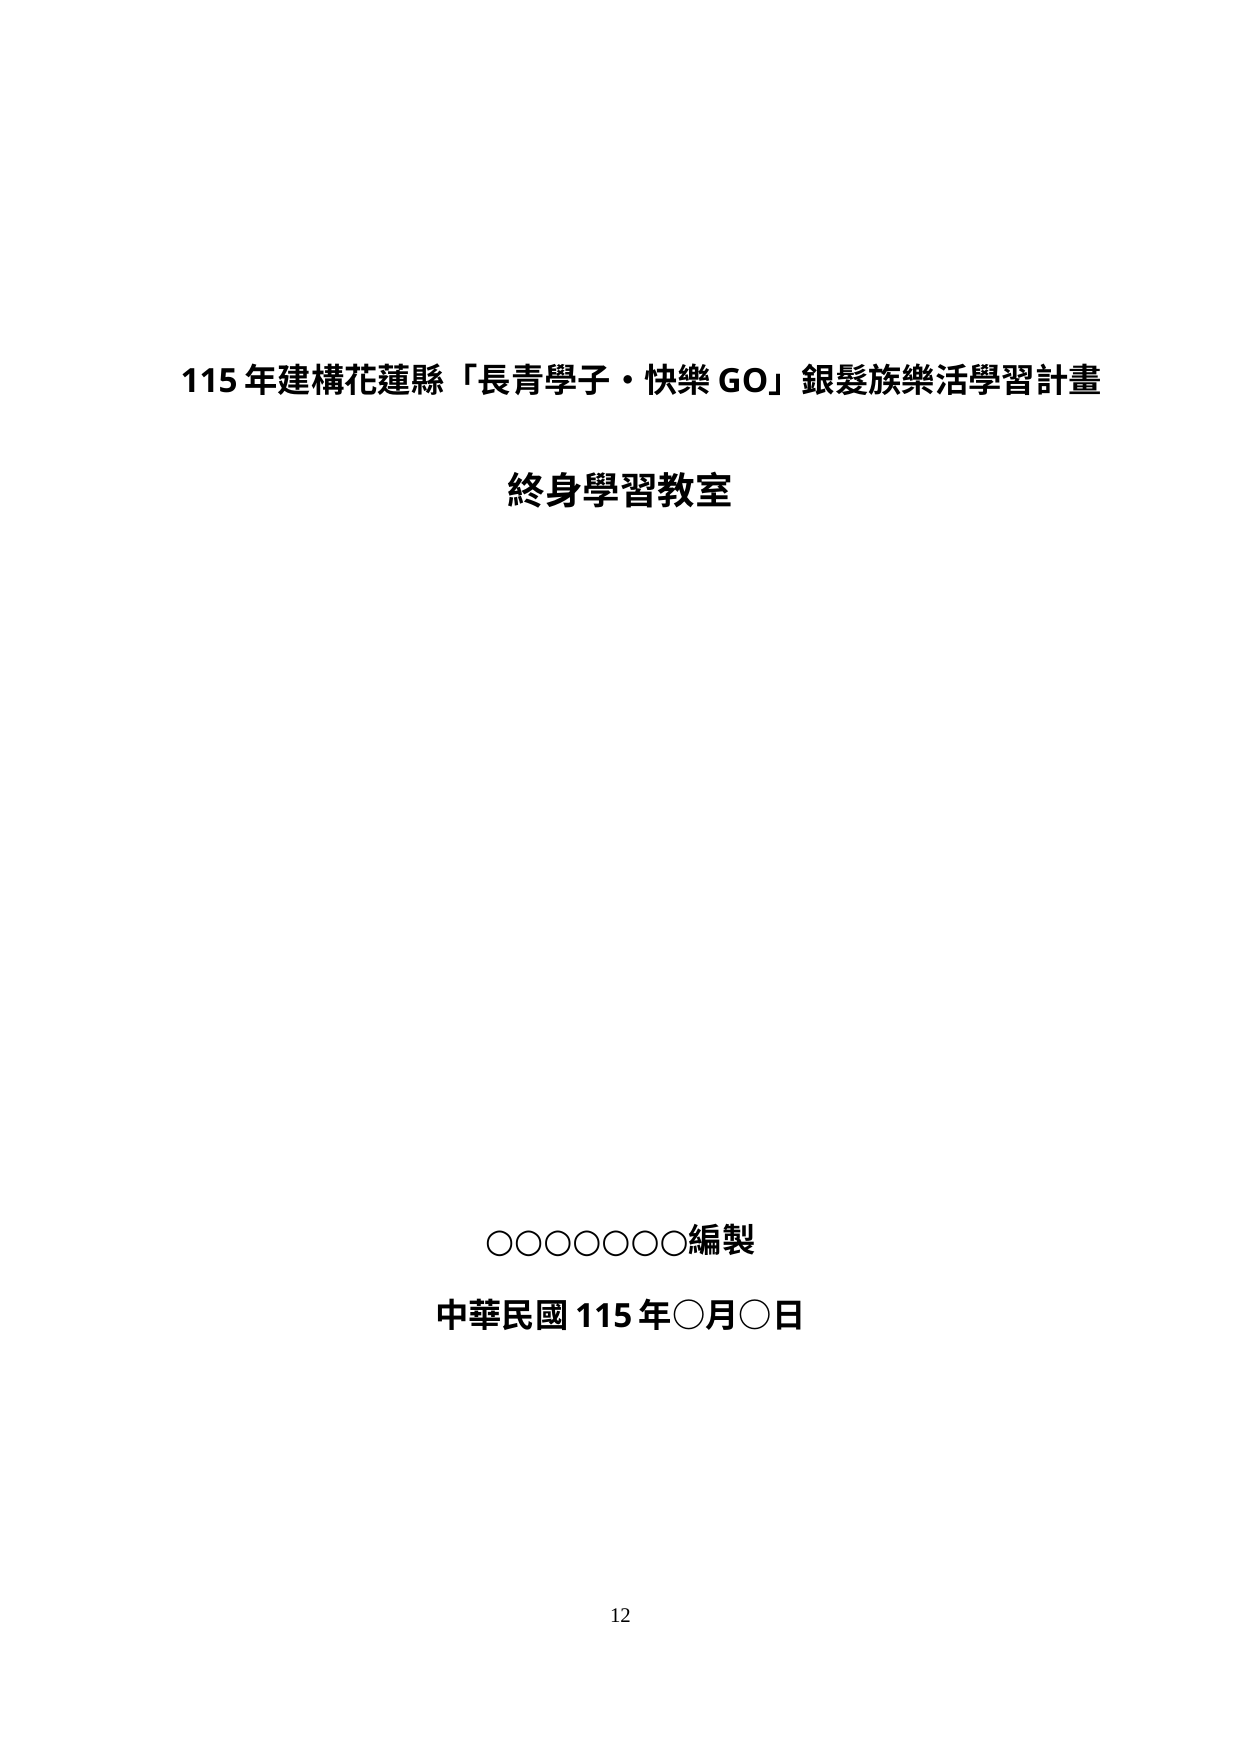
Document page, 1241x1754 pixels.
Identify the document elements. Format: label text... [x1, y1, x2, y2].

text 終身學習教室 [118, 451, 1122, 526]
text 中華民國115年○月○日 [118, 1276, 1122, 1351]
subtitle 115年建構花蓮縣「長青學子‧快樂GO」銀髮族樂活學習計畫 [159, 354, 1122, 402]
text ○○○○○○○編製 [118, 1201, 1122, 1276]
